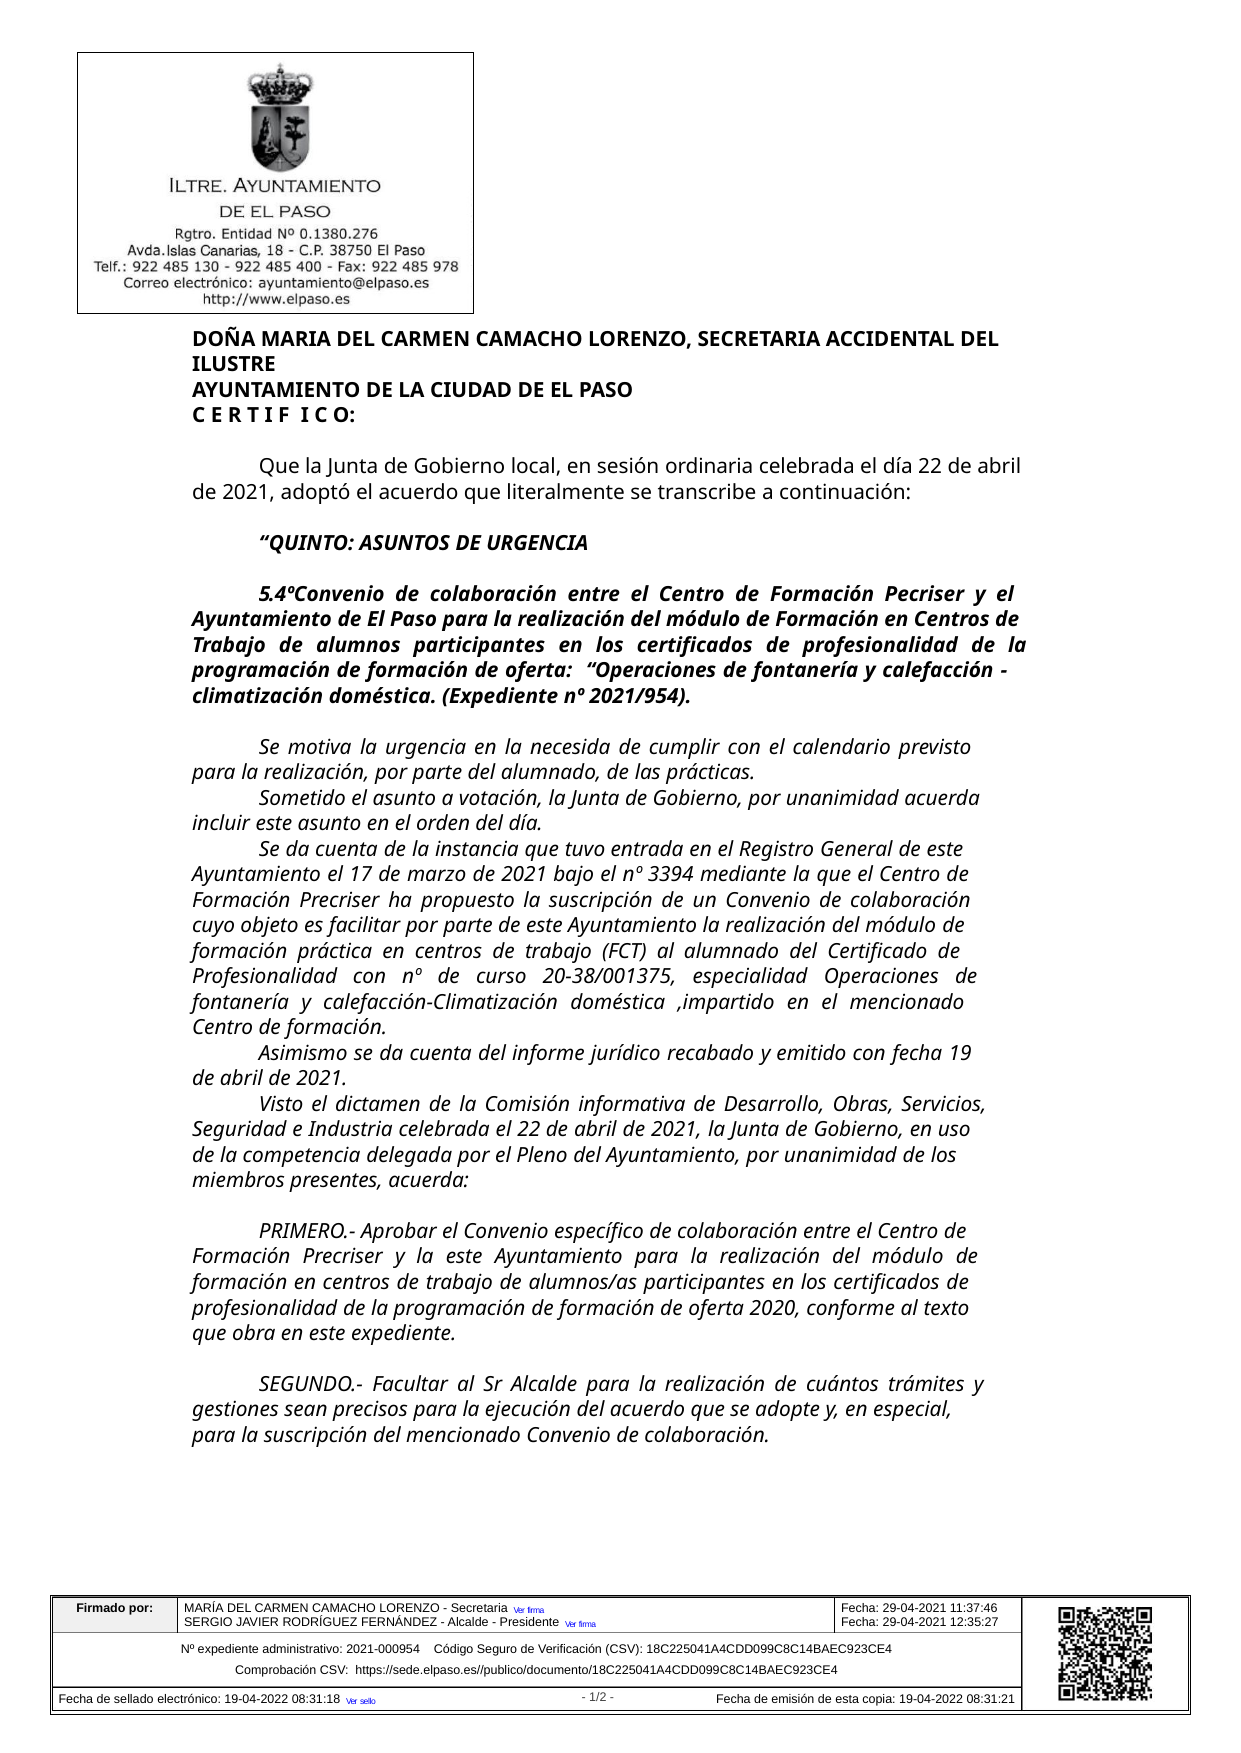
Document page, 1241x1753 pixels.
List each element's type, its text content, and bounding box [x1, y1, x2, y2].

text climatización doméstica. (Expediente nº 2021/954). [192, 683, 1074, 708]
text .4ºConvenio de colaboración entre el Centro de Formación Pecriser y el [295, 581, 1073, 606]
text Se motiva la urgencia en la necesida de cumplir con el calendario previsto [259, 734, 1074, 759]
text C E R T I F I C O: [192, 402, 378, 428]
text “ [259, 529, 269, 555]
picture [78, 53, 473, 313]
text Fecha de sellado electrónico: 19-04-2022 08:31:18 Ver sello [58, 1692, 403, 1706]
text fontanería y calefacción-Climatización doméstica ,impartido en el mencionado [192, 989, 1074, 1014]
text cuyo objeto es facilitar por parte de este Ayuntamiento la realización del módulo de [192, 913, 1074, 938]
text Firmado por: [76, 1601, 172, 1615]
text Sometido el asunto a votación, la Junta de Gobierno, por unanimidad acuerda [259, 785, 1074, 810]
text Visto el dictamen de la Comisión informativa de Desarrollo, Obras, Servicios, [259, 1091, 1074, 1116]
text Centro de formación. [192, 1015, 1074, 1039]
text Se da cuenta de la instancia que tuvo entrada en el Registro General de este [259, 836, 1074, 861]
text SEGUNDO.- Facultar al Sr Alcalde para la realización de cuántos trámites y [259, 1371, 1074, 1396]
text de 2021, adoptó el acuerdo que literalmente se transcribe a continuación: [192, 479, 1073, 504]
text Fecha: 29-04-2021 12:35:27 [841, 1615, 1022, 1629]
text para la suscripción del mencionado Convenio de colaboración. [192, 1422, 1074, 1447]
text gestiones sean precisos para la ejecución del acuerdo que se adopte y, en especial, [192, 1397, 1074, 1422]
text AYUNTAMIENTO DE LA CIUDAD DE EL PASO [192, 377, 1074, 402]
text formación práctica en centros de trabajo (FCT) al alumnado del Certificado de [192, 938, 1074, 963]
text incluir este asunto en el orden del día. [192, 811, 1074, 836]
text para la realización, por parte del alumnado, de las prácticas. [192, 759, 1074, 784]
text MARÍA DEL CARMEN CAMACHO LORENZO - Secretaria Ver firma [184, 1601, 625, 1615]
text SERGIO JAVIER RODRÍGUEZ FERNÁNDEZ - Alcalde - Presidente Ver firma [184, 1615, 625, 1629]
text programación de formación de oferta: “Operaciones de fontanería y calefacción - [192, 657, 1074, 683]
text miembros presentes, acuerda: [192, 1168, 1074, 1193]
picture [51, 1596, 1190, 1714]
text Comprobación CSV: https://sede.elpaso.es//publico/documento/18C225041A4CDD099C8C14BAEC923CE4 [235, 1663, 918, 1677]
text Ayuntamiento el 17 de marzo de 2021 bajo el nº 3394 mediante la que el Centro de [192, 862, 1074, 887]
text Fecha: 29-04-2021 11:37:46 [841, 1601, 1022, 1615]
text profesionalidad de la programación de formación de oferta 2020, conforme al texto [192, 1295, 1074, 1320]
text DOÑA MARIA DEL CARMEN CAMACHO LORENZO, SECRETARIA ACCIDENTAL DEL ILUSTRE [192, 326, 1074, 377]
text Fecha de emisión de esta copia: 19-04-2022 08:31:21 [716, 1692, 1040, 1706]
text Nº expediente administrativo: 2021-000954 Código Seguro de Verificación (CSV): 18C225041A4CDD099C8C14BAEC923CE4 [181, 1642, 918, 1656]
text de la competencia delegada por el Pleno del Ayuntamiento, por unanimidad de los [192, 1142, 1074, 1167]
text de abril de 2021. [192, 1066, 1074, 1091]
text Formación Precriser ha propuesto la suscripción de un Convenio de colaboración [192, 887, 1074, 912]
text Formación Precriser y la este Ayuntamiento para la realización del módulo de [192, 1244, 1074, 1269]
text QUINTO: ASUNTOS DE URGENCIA [269, 529, 1073, 555]
text Seguridad e Industria celebrada el 22 de abril de 2021, la Junta de Gobierno, en uso [192, 1117, 1074, 1142]
text 5 [259, 581, 295, 606]
text PRIMERO.- Aprobar el Convenio específico de colaboración entre el Centro de [259, 1218, 1074, 1243]
text Asimismo se da cuenta del informe jurídico recabado y emitido con fecha 19 [259, 1040, 1074, 1065]
text - 1/2 - [581, 1691, 633, 1705]
text formación en centros de trabajo de alumnos/as participantes en los certificados de [192, 1269, 1074, 1294]
text Profesionalidad con nº de curso 20-38/001375, especialidad Operaciones de [192, 964, 1074, 989]
text que obra en este expediente. [192, 1321, 1074, 1345]
text Que la Junta de Gobierno local, en sesión ordinaria celebrada el día 22 de abril [259, 454, 1073, 479]
text Trabajo de alumnos participantes en los certificados de profesionalidad de la [192, 632, 1074, 657]
text Ayuntamiento de El Paso para la realización del módulo de Formación en Centros de [192, 606, 1074, 632]
